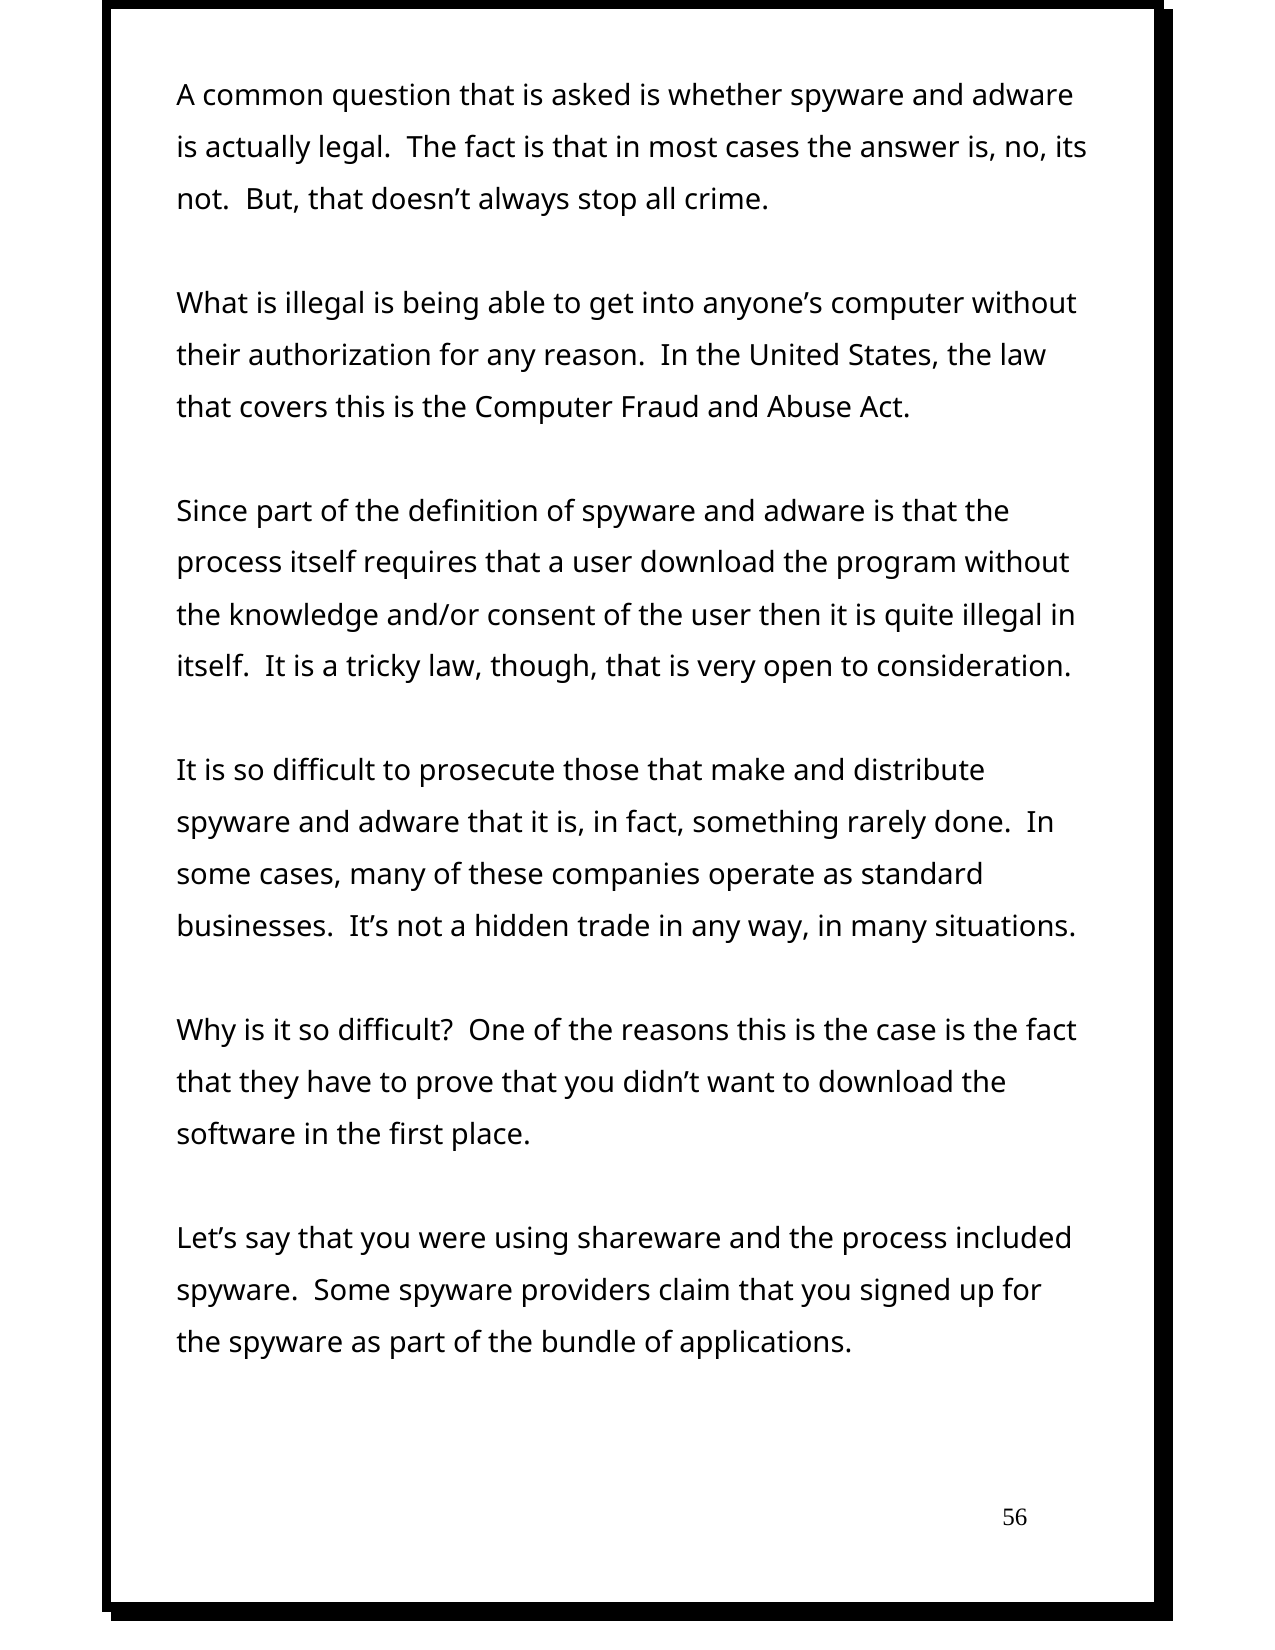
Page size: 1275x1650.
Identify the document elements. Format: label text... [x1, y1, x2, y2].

text It is so difficult to prosecute those that make and distribute spyware and adware that it is, in fact, something rarely done. In some cases, many of these companies operate as standard businesses. It’s not a hidden trade in any way, in many situations. [176, 750, 1089, 945]
text What is illegal is being able to get into anyone’s computer without their authorization for any reason. In the United States, the law that covers this is the Computer Fraud and Abuse Act. [176, 282, 1089, 426]
text Since part of the definition of spyware and adware is that the process itself requires that a user download the program without the knowledge and/or consent of the user then it is quite illegal in itself. It is a tricky law, though, that is very open to consideration. [176, 490, 1089, 685]
text Why is it so difficult? One of the reasons this is the case is the fact that they have to prove that you didn’t want to download the software in the first place. [176, 1009, 1089, 1153]
text A common question that is asked is whether spyware and adware is actually legal. The fact is that in most cases the answer is, no, its not. But, that doesn’t always stop all crime. [176, 74, 1089, 218]
text Let’s say that you were using shareware and the process included spyware. Some spyware providers claim that you signed up for the spyware as part of the bundle of applications. [176, 1217, 1089, 1361]
